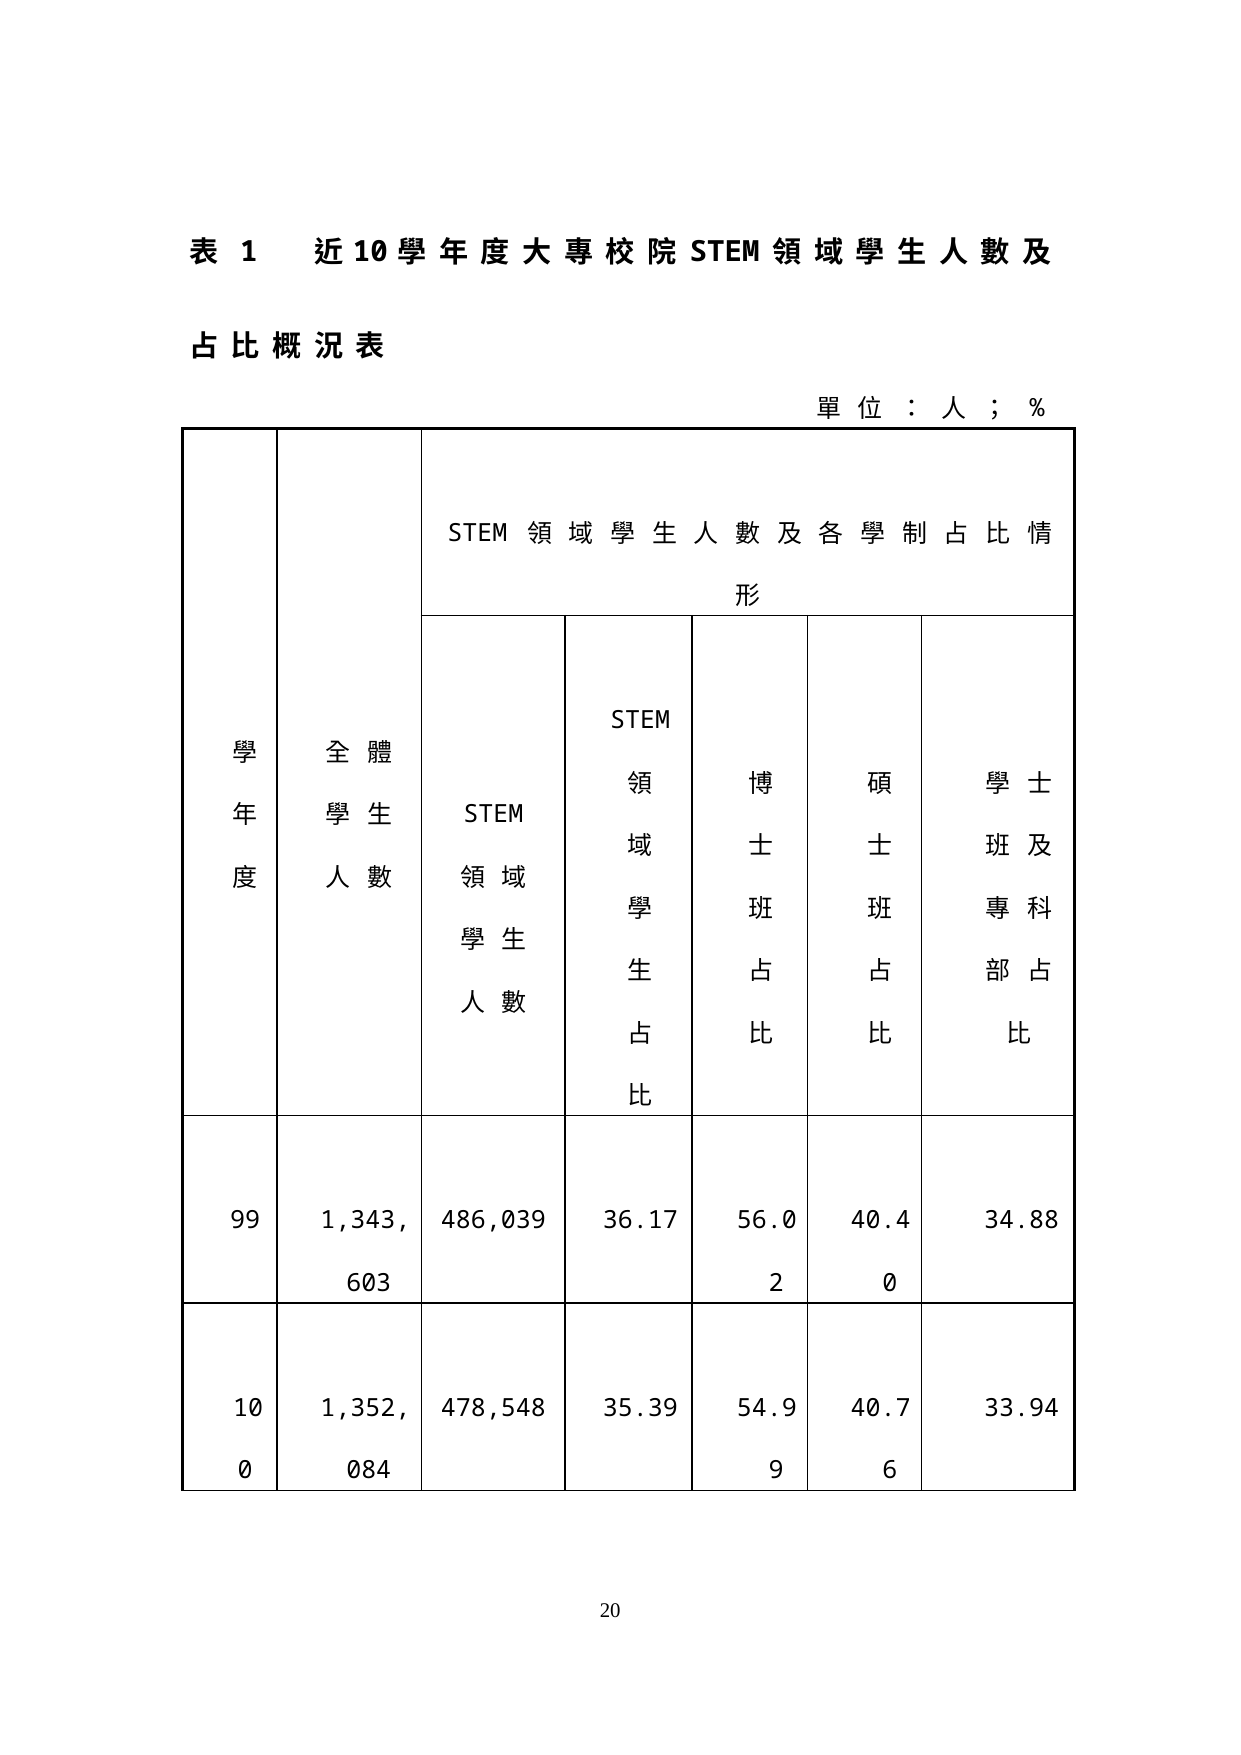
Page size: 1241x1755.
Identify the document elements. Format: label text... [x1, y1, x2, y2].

table_cell 35.39 [566, 1304, 691, 1490]
table_cell 56.02 [693, 1116, 807, 1302]
table_cell STEM領域學生占比 [566, 616, 691, 1115]
table_cell 1,352,084 [278, 1304, 421, 1490]
table_cell STEM領域學生人數 [422, 616, 564, 1115]
table_cell 博士班占比 [693, 616, 807, 1115]
table_header 全體學生人數 [278, 430, 421, 1115]
table_cell 學士班及專科部占比 [922, 616, 1073, 1115]
table_cell 34.88 [922, 1116, 1073, 1302]
table_cell 36.17 [566, 1116, 691, 1302]
table_header STEM領域學生人數及各學制占比情形 [422, 430, 1073, 615]
table_cell 100 [184, 1304, 276, 1490]
table_header 學年度 [184, 430, 276, 1115]
text 表1 近10學年度大專校院STEM領域學生人數及占比概況表 [183, 177, 1058, 365]
table_cell 1,343,603 [278, 1116, 421, 1302]
table_cell 碩士班占比 [808, 616, 921, 1115]
table_cell 40.76 [808, 1304, 921, 1490]
table_cell 478,548 [422, 1304, 564, 1490]
table_cell 54.99 [693, 1304, 807, 1490]
text 單位：人；% [183, 365, 1058, 427]
table_cell 99 [184, 1116, 276, 1302]
table_cell 33.94 [922, 1304, 1073, 1490]
table_cell 486,039 [422, 1116, 564, 1302]
table_cell 40.40 [808, 1116, 921, 1302]
